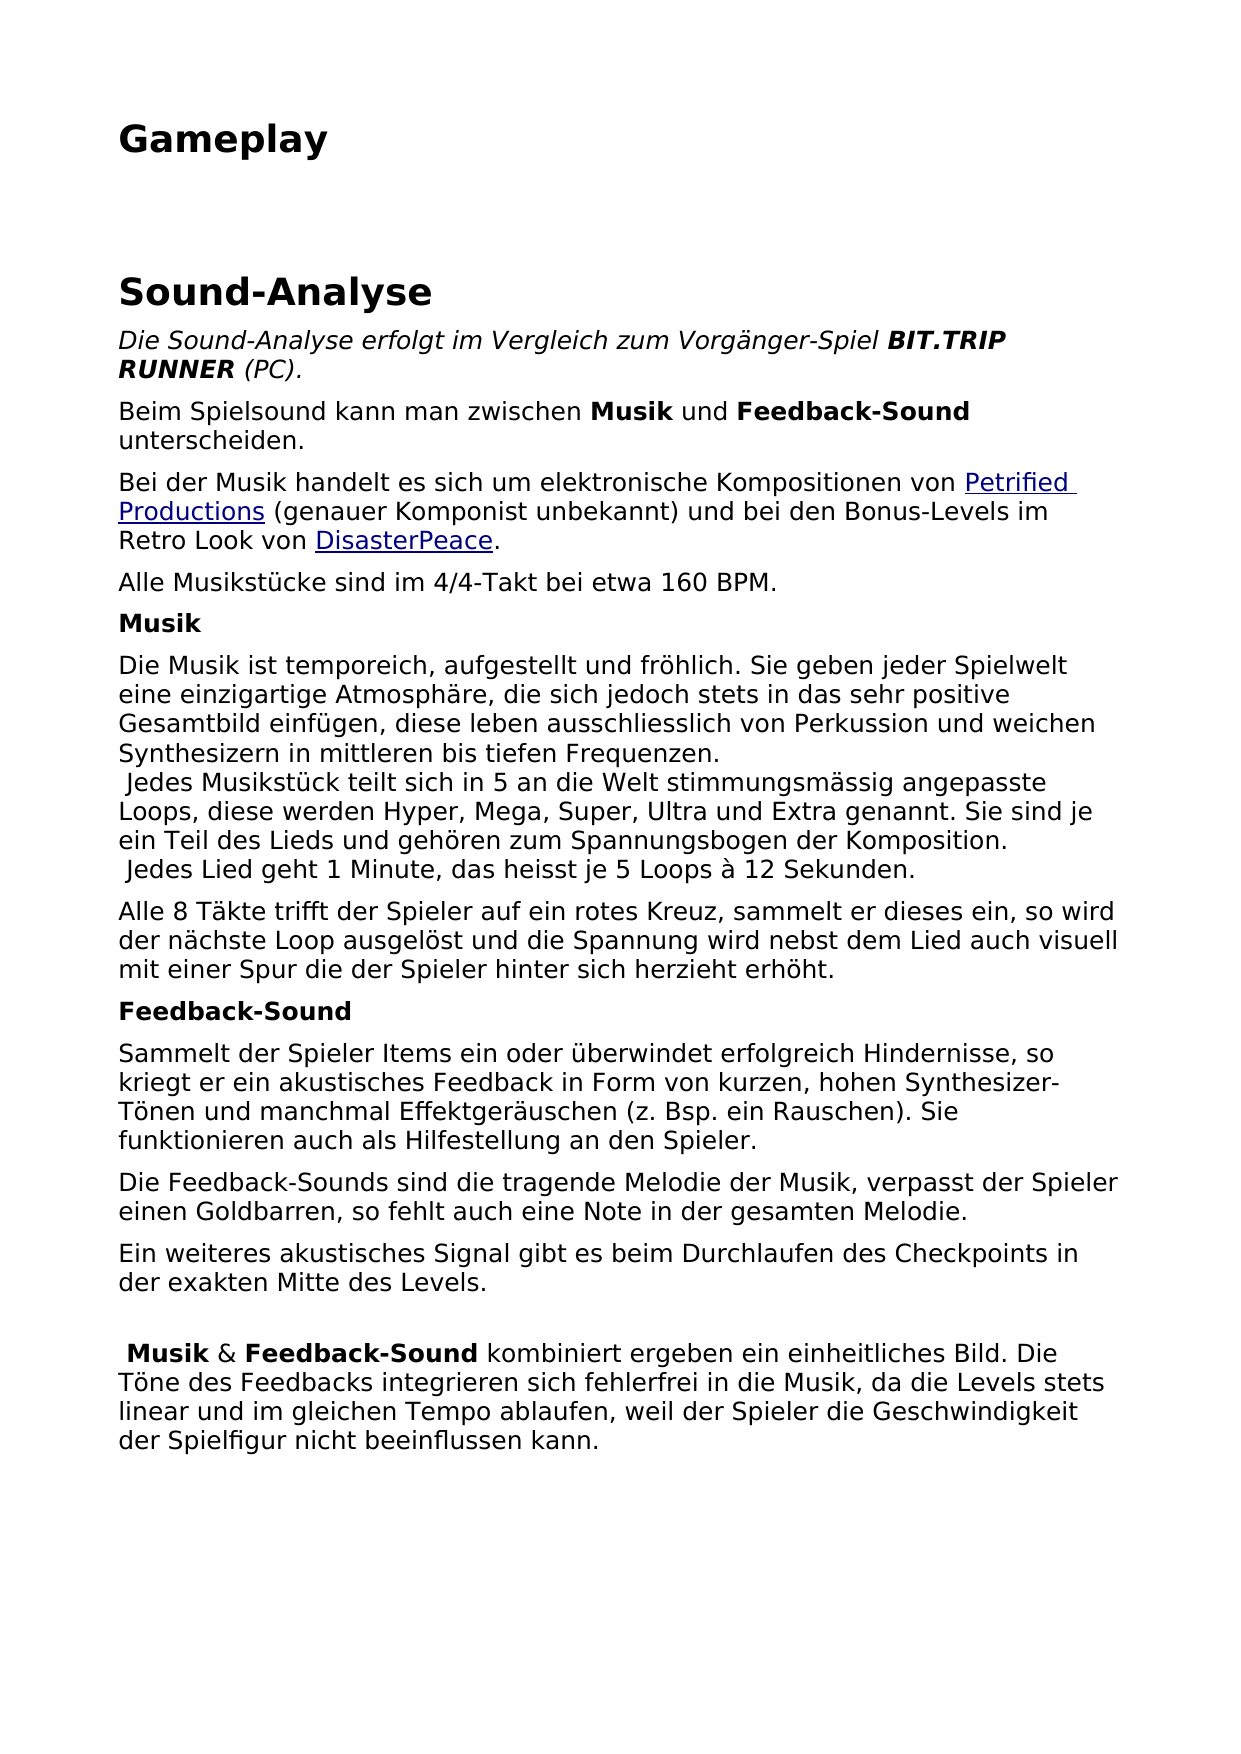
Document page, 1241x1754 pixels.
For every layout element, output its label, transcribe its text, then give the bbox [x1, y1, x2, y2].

text Die Feedback-Sounds sind die tragende Melodie der Musik, verpasst der Spieler einen Goldbarren, so fehlt auch eine Note in der gesamten Melodie. [118, 1168, 1122, 1226]
text Alle 8 Täkte trifft der Spieler auf ein rotes Kreuz, sammelt er dieses ein, so wird der nächste Loop ausgelöst und die Spannung wird nebst dem Lied auch visuell mit einer Spur die der Spieler hinter sich herzieht erhöht. [118, 897, 1122, 984]
text Beim Spielsound kann man zwischen Musik und Feedback-Sound unterscheiden. [118, 397, 1122, 455]
subtitle Gameplay [118, 118, 1122, 162]
text Die Musik ist temporeich, aufgestellt und fröhlich. Sie geben jeder Spielwelt eine einzigartige Atmosphäre, die sich jedoch stets in das sehr positive Gesamtbild einfügen, diese leben ausschliesslich von Perkussion und weichen Synthesizern in mittleren bis tiefen Frequenzen. Jedes Musikstück teilt sich in 5 an die Welt stimmungsmässig angepasste Loops, diese werden Hyper, Mega, Super, Ultra und Extra genannt. Sie sind je ein Teil des Lieds und gehören zum Spannungsbogen der Komposition. Jedes Lied geht 1 Minute, das heisst je 5 Loops à 12 Sekunden. [118, 651, 1122, 884]
text Sammelt der Spieler Items ein oder überwindet erfolgreich Hindernisse, so kriegt er ein akustisches Feedback in Form von kurzen, hohen Synthesizer-Tönen und manchmal Effektgeräuschen (z. Bsp. ein Rauschen). Sie funktionieren auch als Hilfestellung an den Spieler. [118, 1039, 1122, 1155]
text Feedback-Sound [118, 997, 1122, 1026]
text Musik [118, 609, 1122, 639]
subtitle Sound-Analyse [118, 270, 1122, 314]
text Die Sound-Analyse erfolgt im Vergleich zum Vorgänger-Spiel BIT.TRIP RUNNER (PC). [118, 326, 1122, 384]
text Musik & Feedback-Sound kombiniert ergeben ein einheitliches Bild. Die Töne des Feedbacks integrieren sich fehlerfrei in die Musik, da die Levels stets linear und im gleichen Tempo ablaufen, weil der Spieler die Geschwindigkeit der Spielfigur nicht beeinflussen kann. [118, 1309, 1122, 1455]
text Alle Musikstücke sind im 4/4-Takt bei etwa 160 BPM. [118, 568, 1122, 597]
text Ein weiteres akustisches Signal gibt es beim Durchlaufen des Checkpoints in der exakten Mitte des Levels. [118, 1239, 1122, 1297]
text Bei der Musik handelt es sich um elektronische Kompositionen von Petrified Productions (genauer Komponist unbekannt) und bei den Bonus-Levels im Retro Look von DisasterPeace. [118, 468, 1122, 555]
